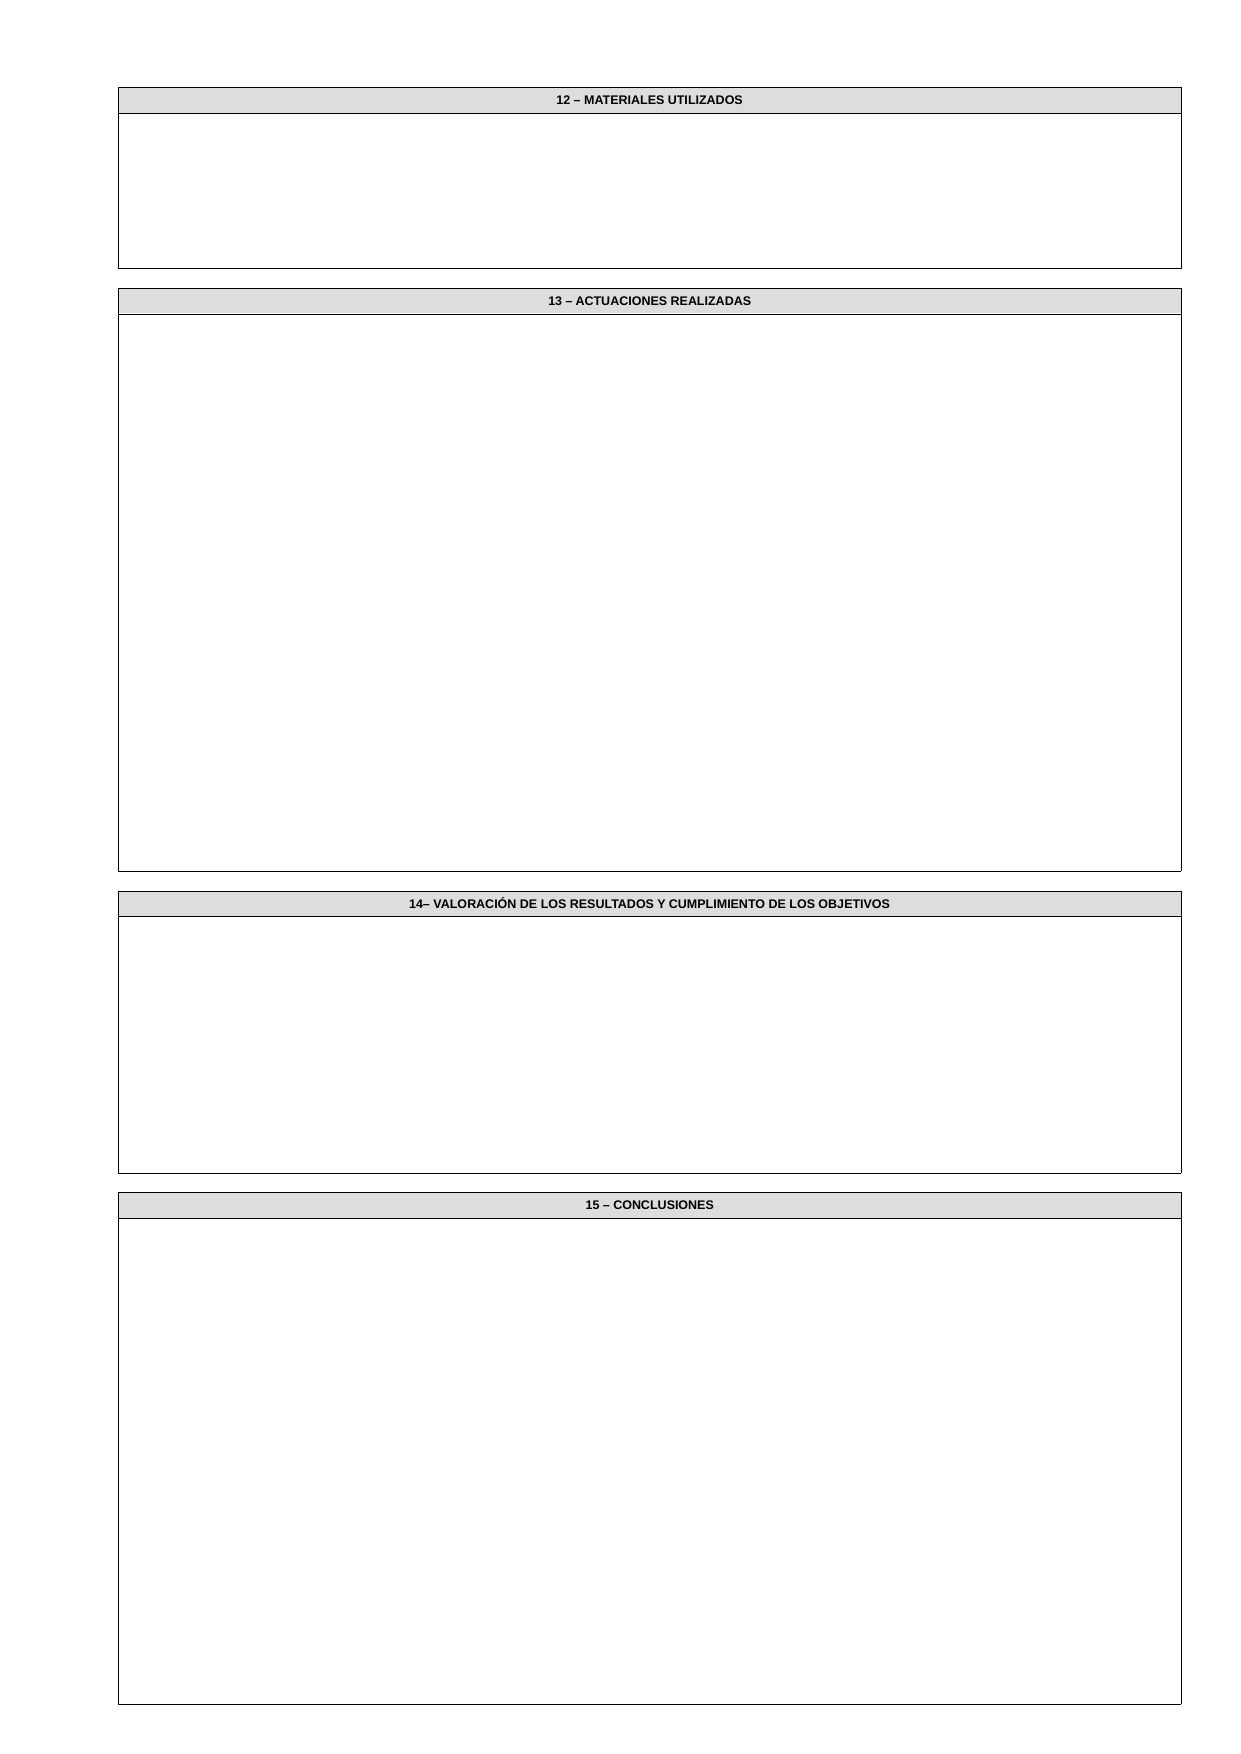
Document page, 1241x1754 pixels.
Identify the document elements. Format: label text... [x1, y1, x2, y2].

table_header 14– VALORACIÓN DE LOS RESULTADOS Y CUMPLIMIENTO DE LOS OBJETIVOS [119, 892, 1181, 916]
table_header 12 – MATERIALES UTILIZADOS [119, 88, 1181, 113]
table_header 15 – CONCLUSIONES [119, 1193, 1181, 1218]
table_cell [119, 1219, 1181, 1703]
table_cell [119, 917, 1181, 1172]
table_header 13 – ACTUACIONES REALIZADAS [119, 289, 1181, 313]
table_cell [119, 114, 1181, 268]
table_cell [119, 315, 1181, 871]
